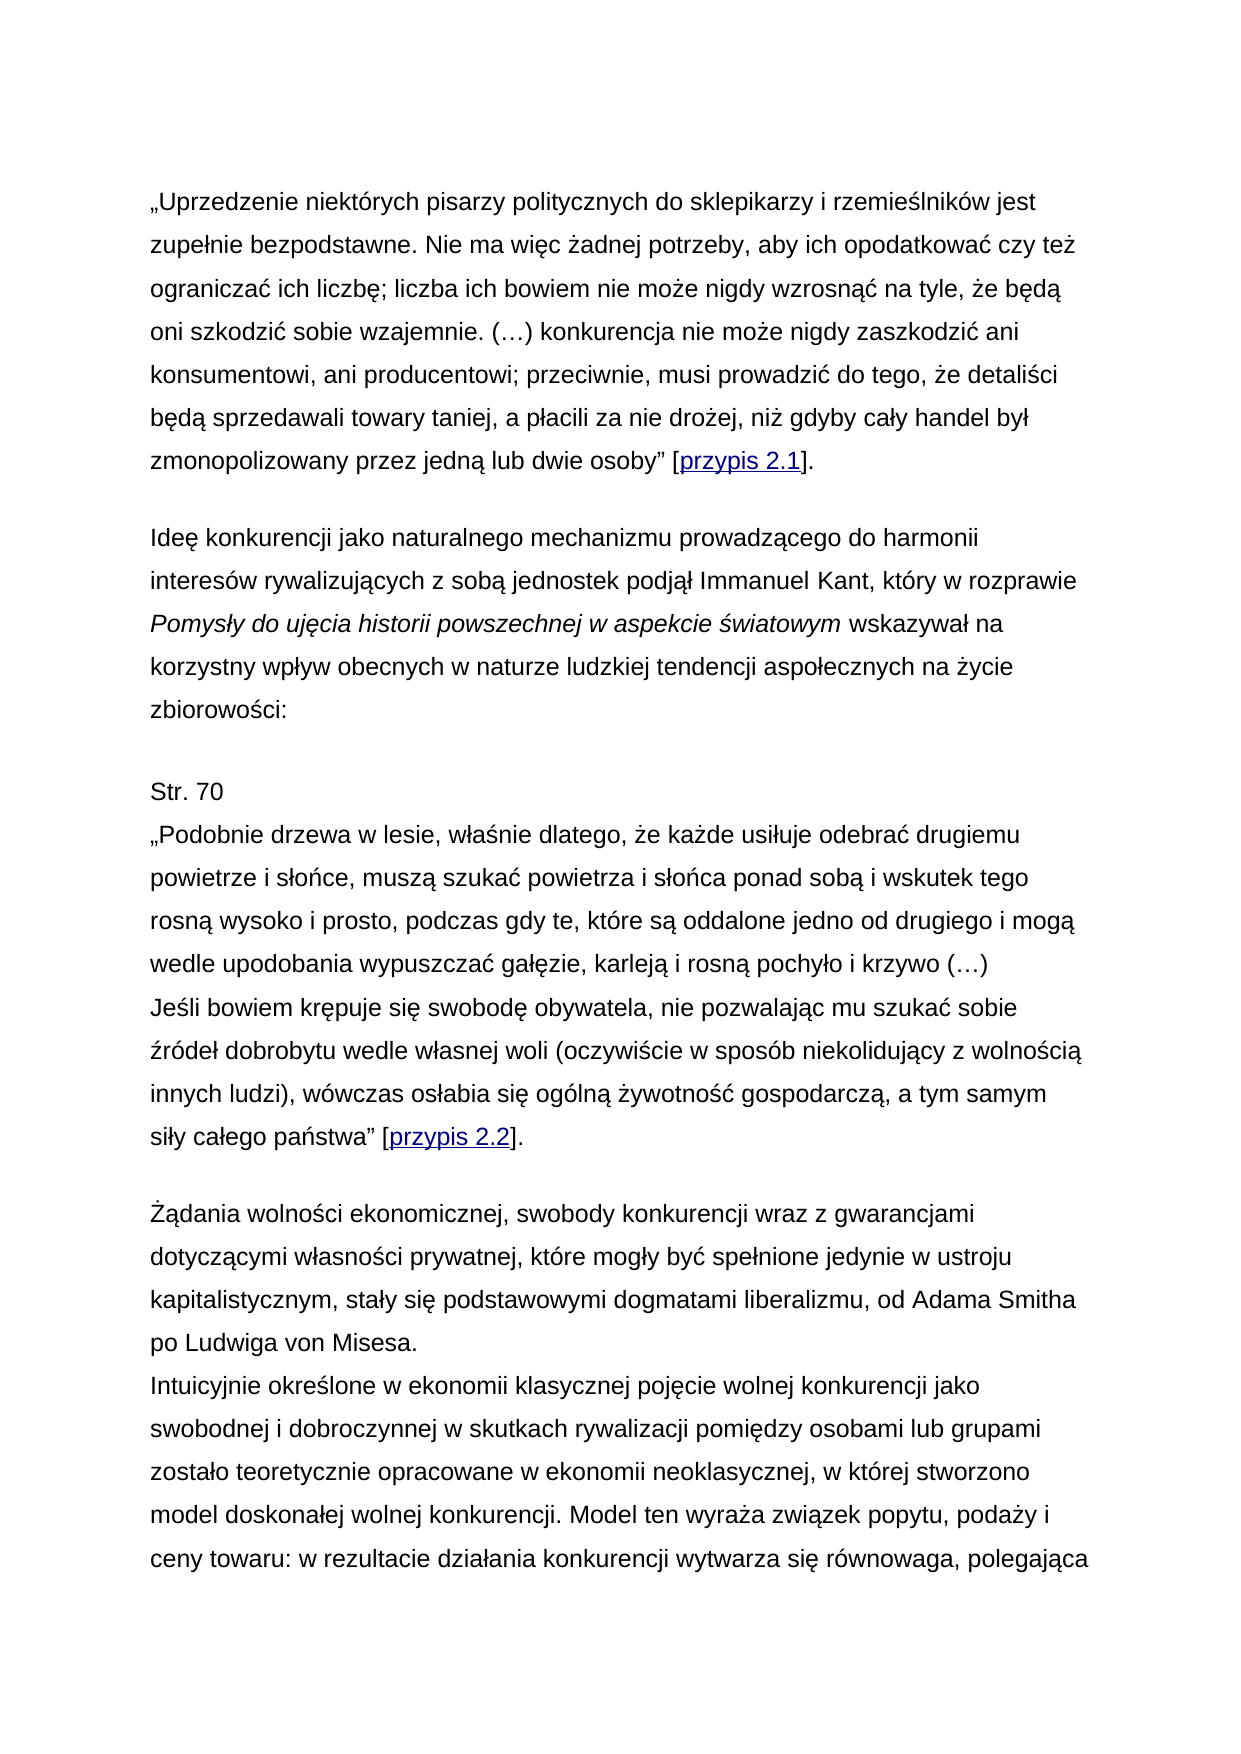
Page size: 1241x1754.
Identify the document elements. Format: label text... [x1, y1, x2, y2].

text „Podobnie drzewa w lesie, właśnie dlatego, że każde usiłuje odebrać drugiemu powietrze i słońce, muszą szukać powietrza i słońca ponad sobą i wskutek tego rosną wysoko i prosto, podczas gdy te, które są oddalone jedno od drugiego i mogą wedle upodobania wypuszczać gałęzie, karleją i rosną pochyło i krzywo (…) [150, 820, 1091, 978]
text Ideę konkurencji jako naturalnego mechanizmu prowadzącego do harmonii interesów rywalizujących z sobą jednostek podjął Immanuel Kant, który w rozprawie Pomysły do ujęcia historii powszechnej w aspekcie światowym wskazywał na korzystny wpływ obecnych w naturze ludzkiej tendencji aspołecznych na życie zbiorowości: [150, 523, 1091, 724]
text „Uprzedzenie niektórych pisarzy politycznych do sklepikarzy i rzemieślników jest zupełnie bezpodstawne. Nie ma więc żadnej potrzeby, aby ich opodatkować czy też ograniczać ich liczbę; liczba ich bowiem nie może nigdy wzrosnąć na tyle, że będą oni szkodzić sobie wzajemnie. (…) konkurencja nie może nigdy zaszkodzić ani konsumentowi, ani producentowi; przeciwnie, musi prowadzić do tego, że detaliści będą sprzedawali towary taniej, a płacili za nie drożej, niż gdyby cały handel był zmonopolizowany przez jedną lub dwie osoby” [przypis 2.1]. [150, 187, 1091, 475]
text Jeśli bowiem krępuje się swobodę obywatela, nie pozwalając mu szukać sobie źródeł dobrobytu wedle własnej woli (oczywiście w sposób niekolidujący z wolnością innych ludzi), wówczas osłabia się ogólną żywotność gospodarczą, a tym samym siły całego państwa” [przypis 2.2]. [150, 992, 1091, 1151]
text Str. 70 [150, 777, 1091, 806]
text Żądania wolności ekonomicznej, swobody konkurencji wraz z gwarancjami dotyczącymi własności prywatnej, które mogły być spełnione jedynie w ustroju kapitalistycznym, stały się podstawowymi dogmatami liberalizmu, od Adama Smitha po Ludwiga von Misesa. [150, 1198, 1091, 1357]
text Intuicyjnie określone w ekonomii klasycznej pojęcie wolnej konkurencji jako swobodnej i dobroczynnej w skutkach rywalizacji pomiędzy osobami lub grupami zostało teoretycznie opracowane w ekonomii neoklasycznej, w której stworzono model doskonałej wolnej konkurencji. Model ten wyraża związek popytu, podaży i ceny towaru: w rezultacie działania konkurencji wytwarza się równowaga, polegająca [150, 1371, 1091, 1572]
